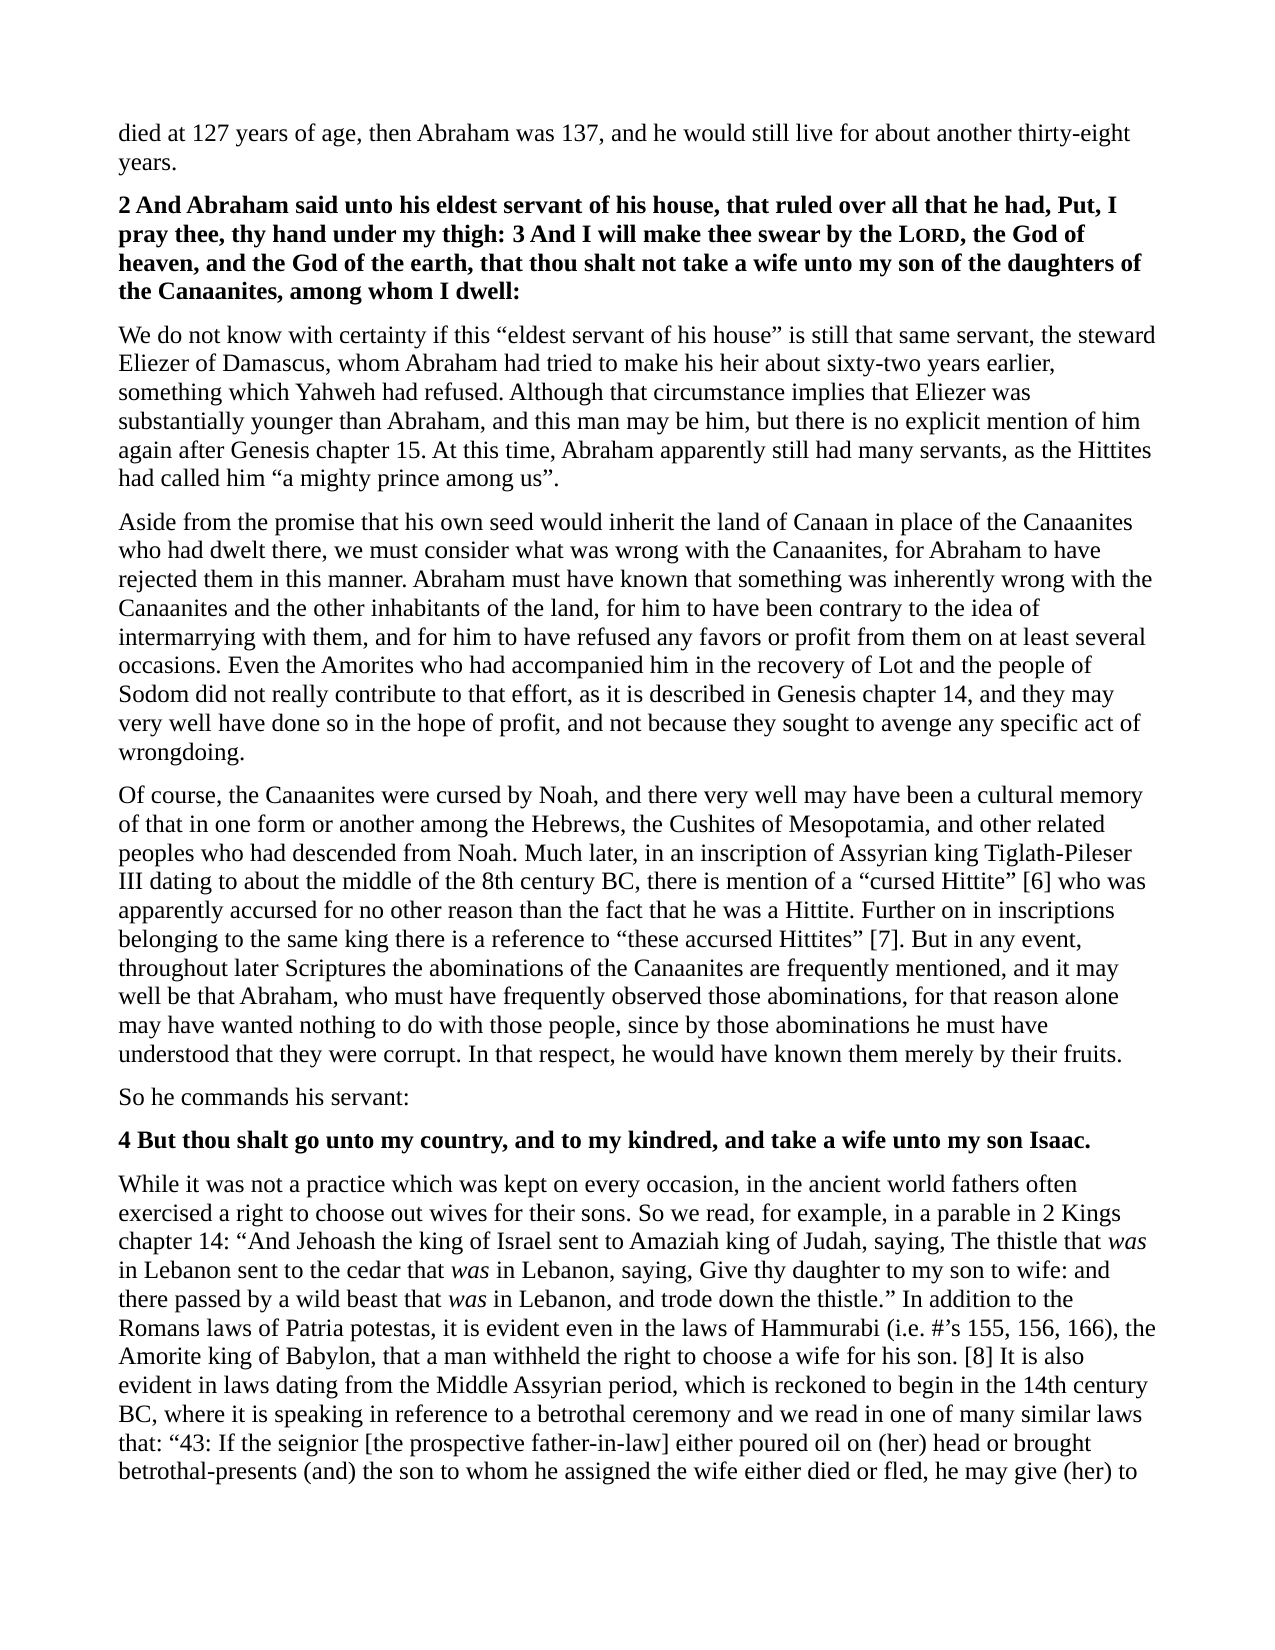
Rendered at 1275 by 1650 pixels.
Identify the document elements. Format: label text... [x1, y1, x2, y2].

text died at 127 years of age, then Abraham was 137, and he would still live for about another thirty-eight years. [118, 118, 1157, 176]
text We do not know with certainty if this “eldest servant of his house” is still that same servant, the steward Eliezer of Damascus, whom Abraham had tried to make his heir about sixty-two years earlier, something which Yahweh had refused. Although that circumstance implies that Eliezer was substantially younger than Abraham, and this man may be him, but there is no explicit mention of him again after Genesis chapter 15. At this time, Abraham apparently still had many servants, as the Hittites had called him “a mighty prince among us”. [118, 320, 1157, 492]
text Of course, the Canaanites were cursed by Noah, and there very well may have been a cultural memory of that in one form or another among the Hebrews, the Cushites of Mesopotamia, and other related peoples who had descended from Noah. Much later, in an inscription of Assyrian king Tiglath-Pileser III dating to about the middle of the 8th century BC, there is mention of a “cursed Hittite” [6] who was apparently accursed for no other reason than the fact that he was a Hittite. Further on in inscriptions belonging to the same king there is a reference to “these accursed Hittites” [7]. But in any event, throughout later Scriptures the abominations of the Canaanites are frequently mentioned, and it may well be that Abraham, who must have frequently observed those abominations, for that reason alone may have wanted nothing to do with those people, since by those abominations he must have understood that they were corrupt. In that respect, he would have known them merely by their fruits. [118, 780, 1157, 1068]
text While it was not a practice which was kept on every occasion, in the ancient world fathers often exercised a right to choose out wives for their sons. So we read, for example, in a parable in 2 Kings chapter 14: “And Jehoash the king of Israel sent to Amaziah king of Judah, saying, The thistle that was in Lebanon sent to the cedar that was in Lebanon, saying, Give thy daughter to my son to wife: and there passed by a wild beast that was in Lebanon, and trode down the thistle.” In addition to the Romans laws of Patria potestas, it is evident even in the laws of Hammurabi (i.e. #’s 155, 156, 166), the Amorite king of Babylon, that a man withheld the right to choose a wife for his son. [8] It is also evident in laws dating from the Middle Assyrian period, which is reckoned to begin in the 14th century BC, where it is speaking in reference to a betrothal ceremony and we read in one of many similar laws that: “43: If the seignior [the prospective father-in-law] either poured oil on (her) head or brought betrothal-presents (and) the son to whom he assigned the wife either died or fled, he may give (her) to [118, 1169, 1157, 1485]
text 2 And Abraham said unto his eldest servant of his house, that ruled over all that he had, Put, I pray thee, thy hand under my thigh: 3 And I will make thee swear by the Lord, the God of heaven, and the God of the earth, that thou shalt not take a wife unto my son of the daughters of the Canaanites, among whom I dwell: [118, 190, 1157, 305]
text Aside from the promise that his own seed would inherit the land of Canaan in place of the Canaanites who had dwelt there, we must consider what was wrong with the Canaanites, for Abraham to have rejected them in this manner. Abraham must have known that something was inherently wrong with the Canaanites and the other inhabitants of the land, for him to have been contrary to the idea of intermarrying with them, and for him to have refused any favors or profit from them on at least several occasions. Even the Amorites who had accompanied him in the recovery of Lot and the people of Sodom did not really contribute to that effort, as it is described in Genesis chapter 14, and they may very well have done so in the hope of profit, and not because they sought to avenge any specific act of wrongdoing. [118, 507, 1157, 766]
text So he commands his servant: [118, 1082, 1157, 1111]
text 4 But thou shalt go unto my country, and to my kindred, and take a wife unto my son Isaac. [118, 1126, 1157, 1154]
